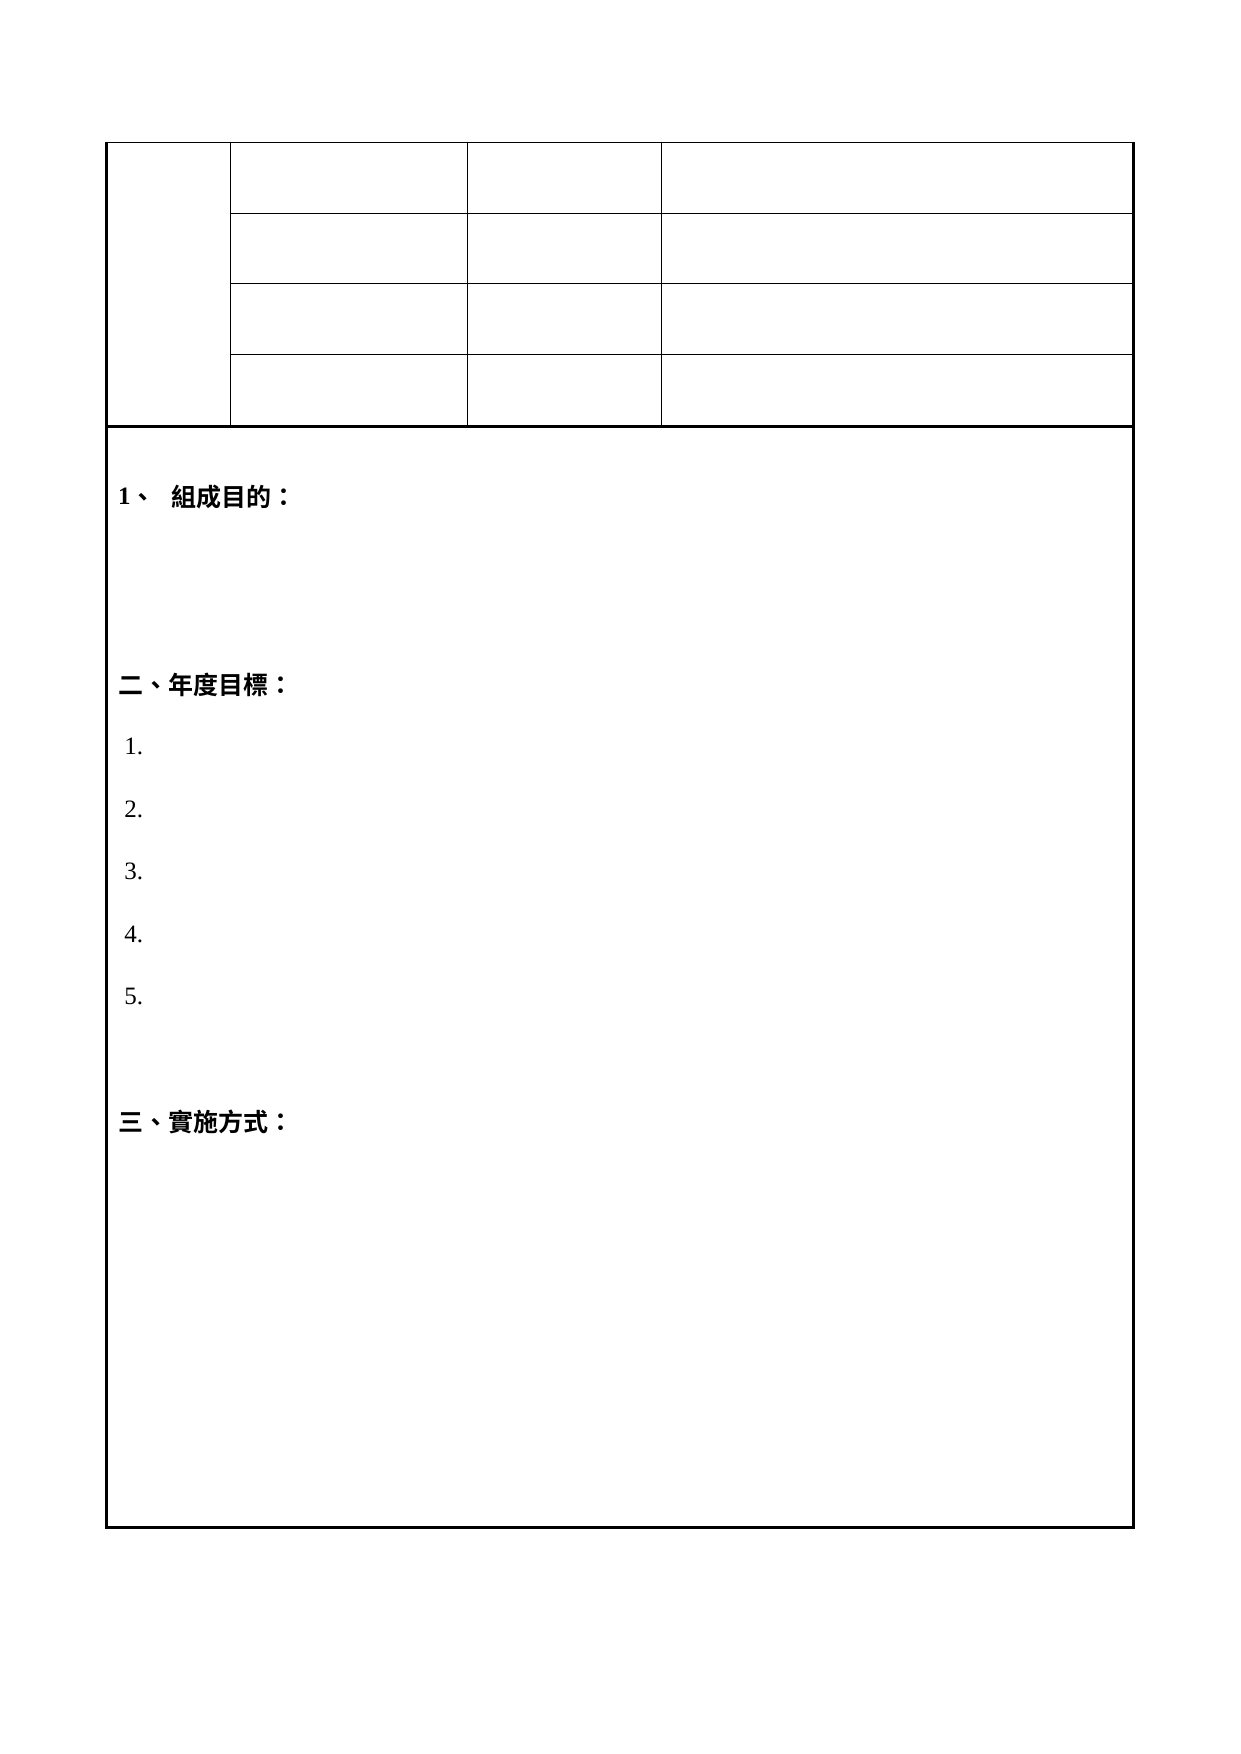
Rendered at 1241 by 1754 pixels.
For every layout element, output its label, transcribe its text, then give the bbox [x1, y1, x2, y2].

table_cell [468, 355, 661, 425]
table_cell [108, 143, 230, 425]
table_cell [662, 214, 1132, 283]
table_cell [468, 284, 661, 354]
table_cell 組成目的： 二、年度目標： 1. 2. 3. 4. 5. 三、實施方式： [108, 428, 1132, 1526]
table_cell [662, 143, 1132, 212]
table_cell [468, 214, 661, 283]
table_cell [231, 214, 467, 283]
table_cell [231, 284, 467, 354]
table_cell [231, 143, 467, 212]
table_cell [662, 284, 1132, 354]
table_cell [231, 355, 467, 425]
table_cell [662, 355, 1132, 425]
table_cell [468, 143, 661, 212]
